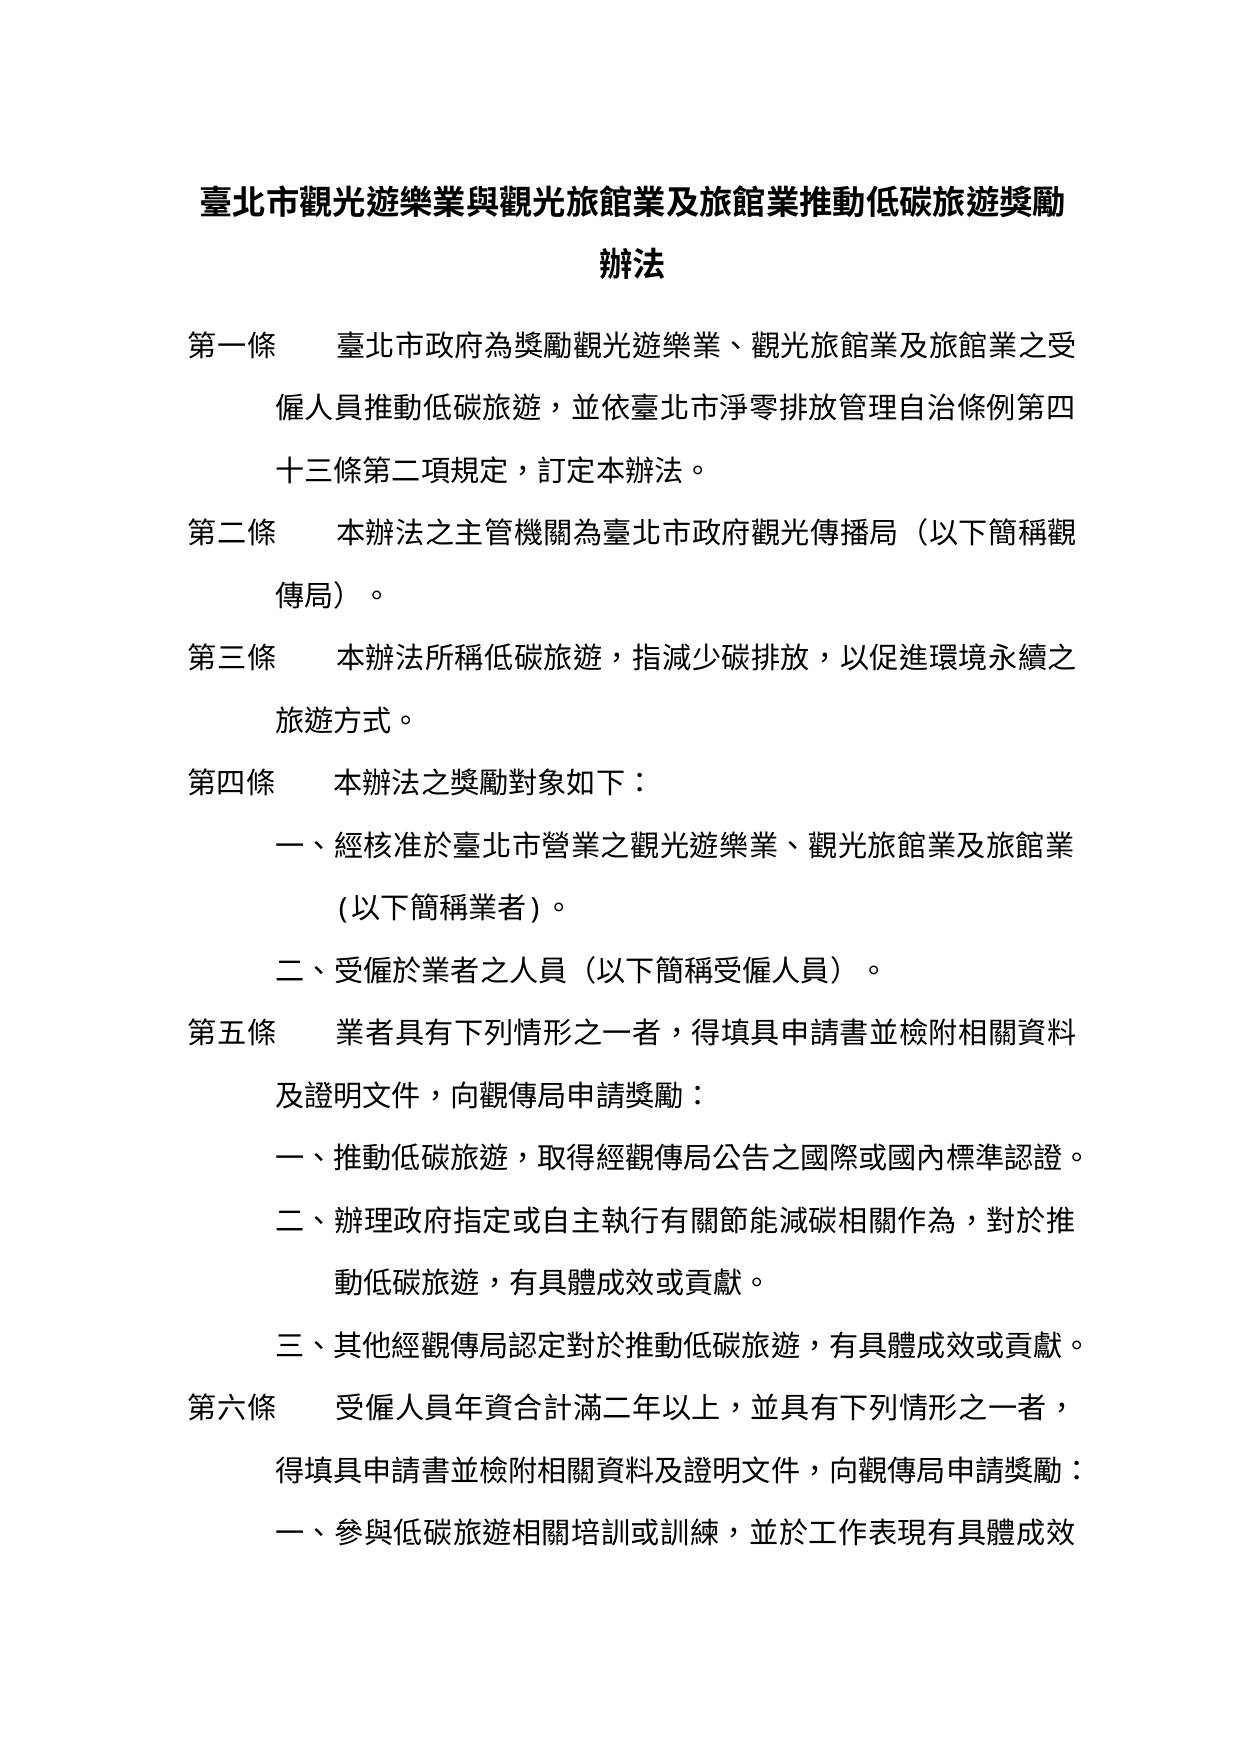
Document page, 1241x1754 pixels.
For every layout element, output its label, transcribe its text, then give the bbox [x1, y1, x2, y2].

text 第四條 本辦法之獎勵對象如下： [187, 739, 1078, 802]
text 二、 受僱於業者之人員（以下簡稱受僱人員）。 [275, 927, 1078, 989]
text 第一條 臺北市政府為獎勵觀光遊樂業、觀光旅館業及旅館業之受僱人員推動低碳旅遊，並依臺北市淨零排放管理自治條例第四十三條第二項規定，訂定本辦法。 [187, 302, 1078, 489]
text 臺北市觀光遊樂業與觀光旅館業及旅館業推動低碳旅遊獎勵辦法 [187, 158, 1078, 283]
text 第五條 業者具有下列情形之一者，得填具申請書並檢附相關資料及證明文件，向觀傳局申請獎勵： [187, 989, 1078, 1114]
text 第六條 受僱人員年資合計滿二年以上，並具有下列情形之一者，得填具申請書並檢附相關資料及證明文件，向觀傳局申請獎勵： [187, 1364, 1078, 1489]
text 一、推動低碳旅遊，取得經觀傳局公告之國際或國內標準認證。 [275, 1114, 1078, 1177]
text 二、辦理政府指定或自主執行有關節能減碳相關作為，對於推動低碳旅遊，有具體成效或貢獻。 [275, 1177, 1078, 1302]
text 一、 經核准於臺北市營業之觀光遊樂業、觀光旅館業及旅館業(以下簡稱業者)。 [275, 802, 1078, 927]
text 一、參與低碳旅遊相關培訓或訓練，並於工作表現有具體成效 [275, 1489, 1078, 1552]
text 第三條 本辦法所稱低碳旅遊，指減少碳排放，以促進環境永續之旅遊方式。 [187, 614, 1078, 739]
text 三、其他經觀傳局認定對於推動低碳旅遊，有具體成效或貢獻。 [275, 1302, 1078, 1364]
text 第二條 本辦法之主管機關為臺北市政府觀光傳播局（以下簡稱觀傳局）。 [187, 489, 1078, 614]
